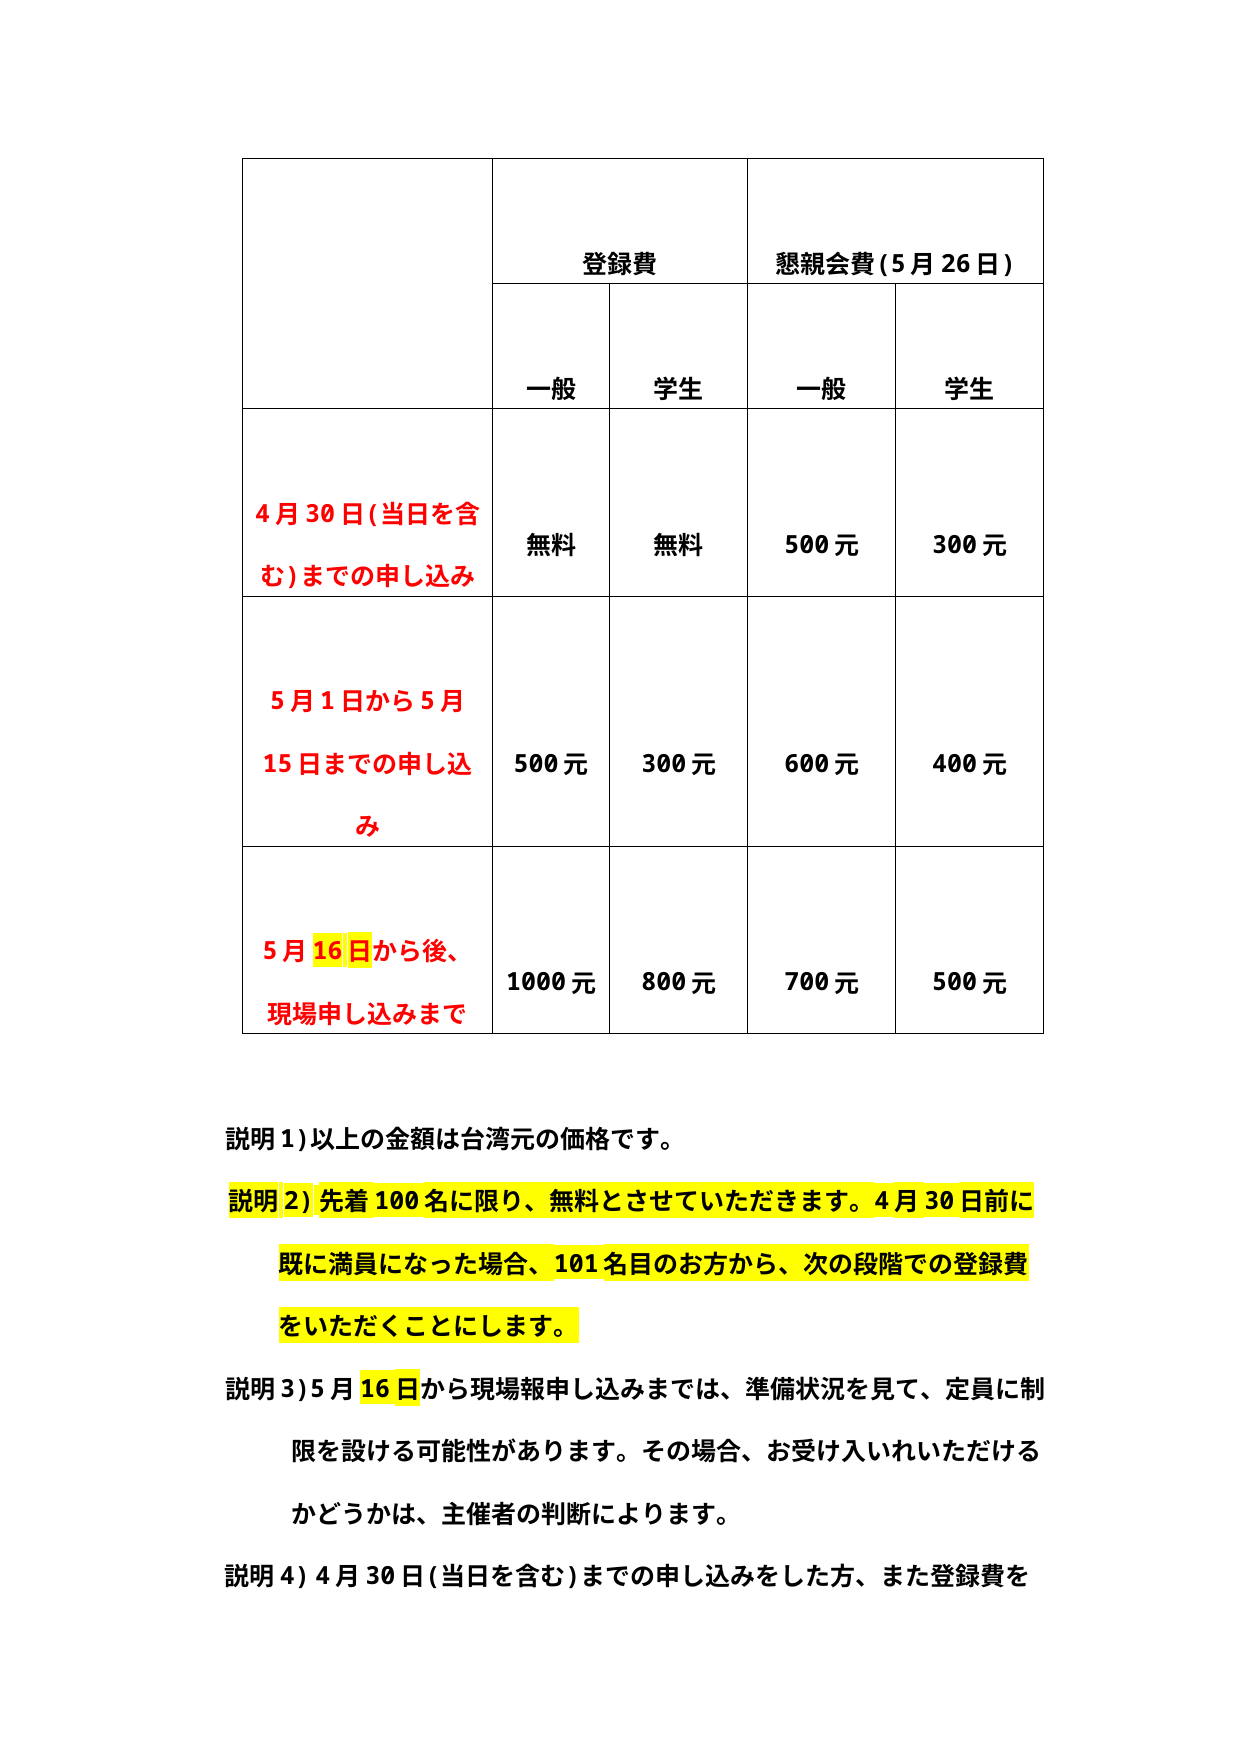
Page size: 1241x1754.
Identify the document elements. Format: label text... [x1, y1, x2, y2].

table_cell 一般 [748, 284, 895, 408]
table_header 懇親会費(5月26日) [748, 159, 1043, 283]
table_cell 1000元 [493, 847, 609, 1033]
table_cell 一般 [493, 284, 609, 408]
text 説明3)5月16日から現場報申し込みまでは、準備状況を見て、定員に制限を設ける可能性があります。その場合、お受け入いれいただけるかどうかは、主催者の判断によります。 [225, 1346, 1053, 1533]
table_cell 無料 [493, 409, 609, 596]
table_cell 500元 [896, 847, 1043, 1033]
table_header [243, 159, 492, 408]
table_cell 600元 [748, 597, 895, 846]
table_cell 無料 [610, 409, 747, 596]
text 説明1)以上の金額は台湾元の価格です。 [225, 1096, 1053, 1158]
table_cell 5月16日から後、現場申し込みまで [243, 847, 492, 1033]
table_cell 500元 [493, 597, 609, 846]
text 説明4) 4月30日(当日を含む)までの申し込みをした方、また登録費を [224, 1533, 1053, 1596]
table_cell 5月1日から5月15日までの申し込み [243, 597, 492, 846]
table_cell 500元 [748, 409, 895, 596]
table_cell 400元 [896, 597, 1043, 846]
table_cell 300元 [610, 597, 747, 846]
table_cell 学生 [610, 284, 747, 408]
table_cell 学生 [896, 284, 1043, 408]
table_cell 300元 [896, 409, 1043, 596]
table_cell 4月30日(当日を含む)までの申し込み [243, 409, 492, 596]
table_header 登録費 [493, 159, 747, 283]
table_cell 800元 [610, 847, 747, 1033]
table_cell 700元 [748, 847, 895, 1033]
text 説明2) 先着100名に限り、無料とさせていただきます。4月30日前に既に満員になった場合、101名目のお方から、次の段階での登録費をいただくことにします。 [228, 1158, 1053, 1346]
